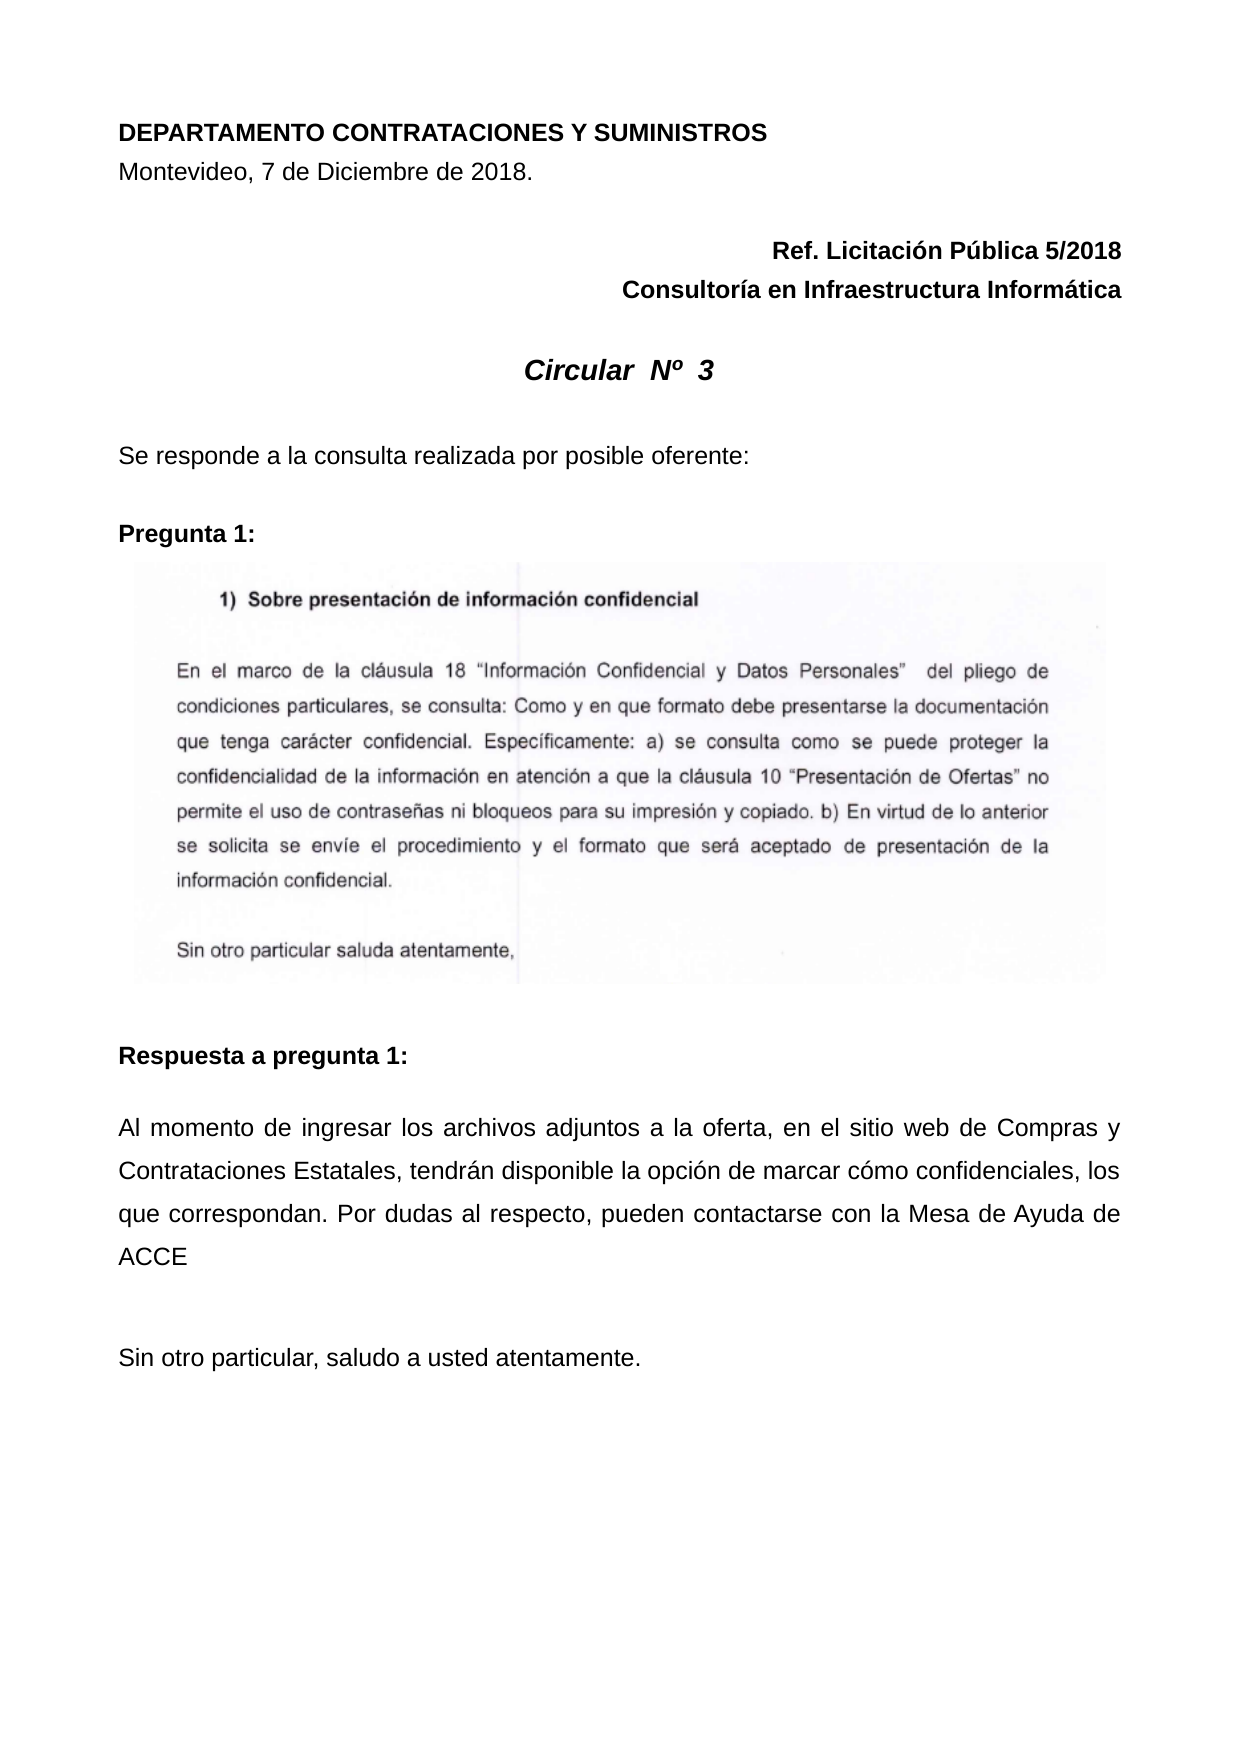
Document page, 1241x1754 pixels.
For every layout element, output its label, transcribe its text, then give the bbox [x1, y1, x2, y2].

text Ref. Licitación Pública 5/2018 [118, 236, 1122, 264]
picture [133, 562, 1107, 984]
text Consultoría en Infraestructura Informática [118, 275, 1122, 303]
text Circular Nº 3 [118, 353, 1122, 387]
text Montevideo, 7 de Diciembre de 2018. [118, 157, 1122, 186]
text Al momento de ingresar los archivos adjuntos a la oferta, en el sitio web de Compras y Contrataciones Estatales, tendrán disponible la opción de marcar cómo confidenciales, los que correspondan. Por dudas al respecto, pueden contactarse con la Mesa de Ayuda de ACCE [118, 1113, 1122, 1271]
text Sin otro particular, saludo a usted atentamente. [118, 1343, 1122, 1372]
text DEPARTAMENTO CONTRATACIONES Y SUMINISTROS [118, 118, 1122, 147]
text Respuesta a pregunta 1: [118, 1041, 1122, 1070]
text Pregunta 1: [118, 519, 1122, 548]
text Se responde a la consulta realizada por posible oferente: [118, 441, 1122, 470]
